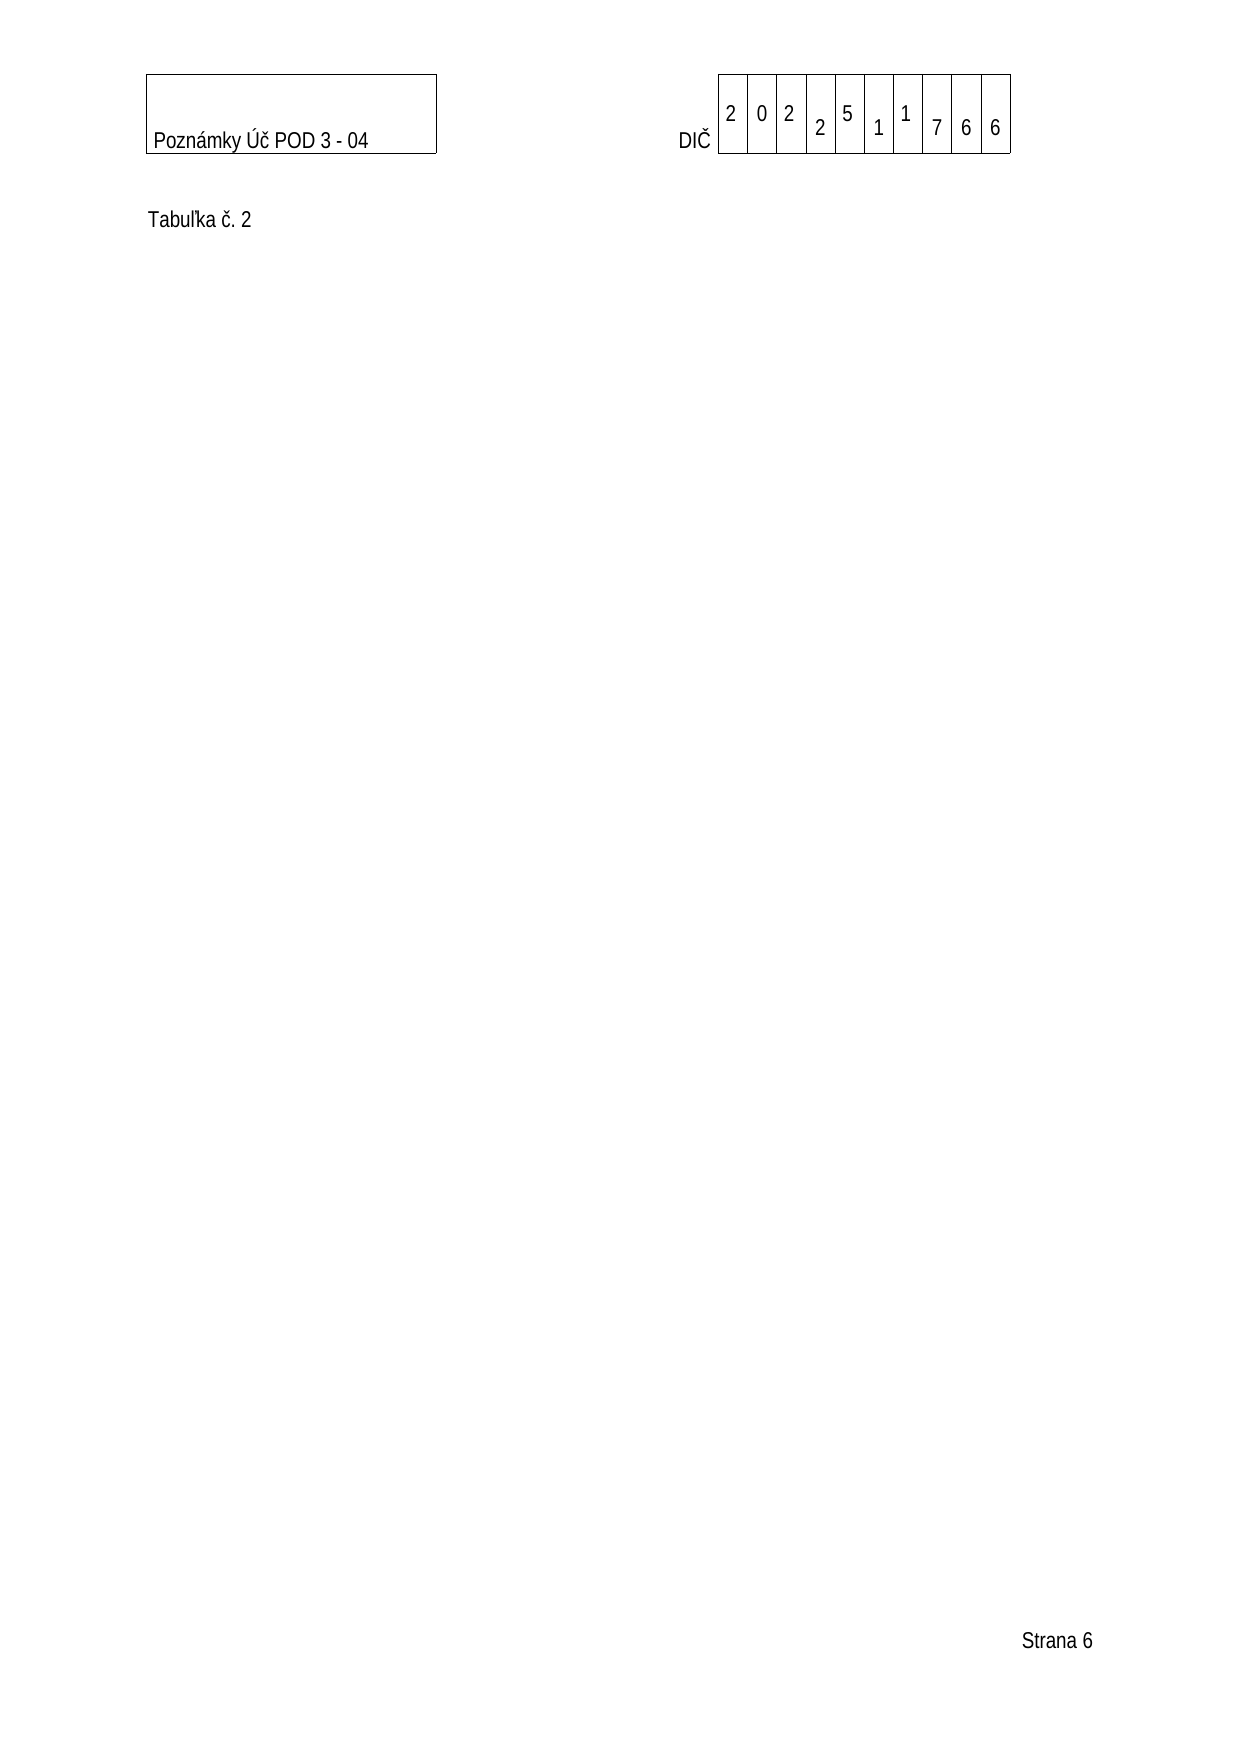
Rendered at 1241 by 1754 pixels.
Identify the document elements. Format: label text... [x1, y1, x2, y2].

text Tabuľka č. 2 [148, 206, 1093, 232]
